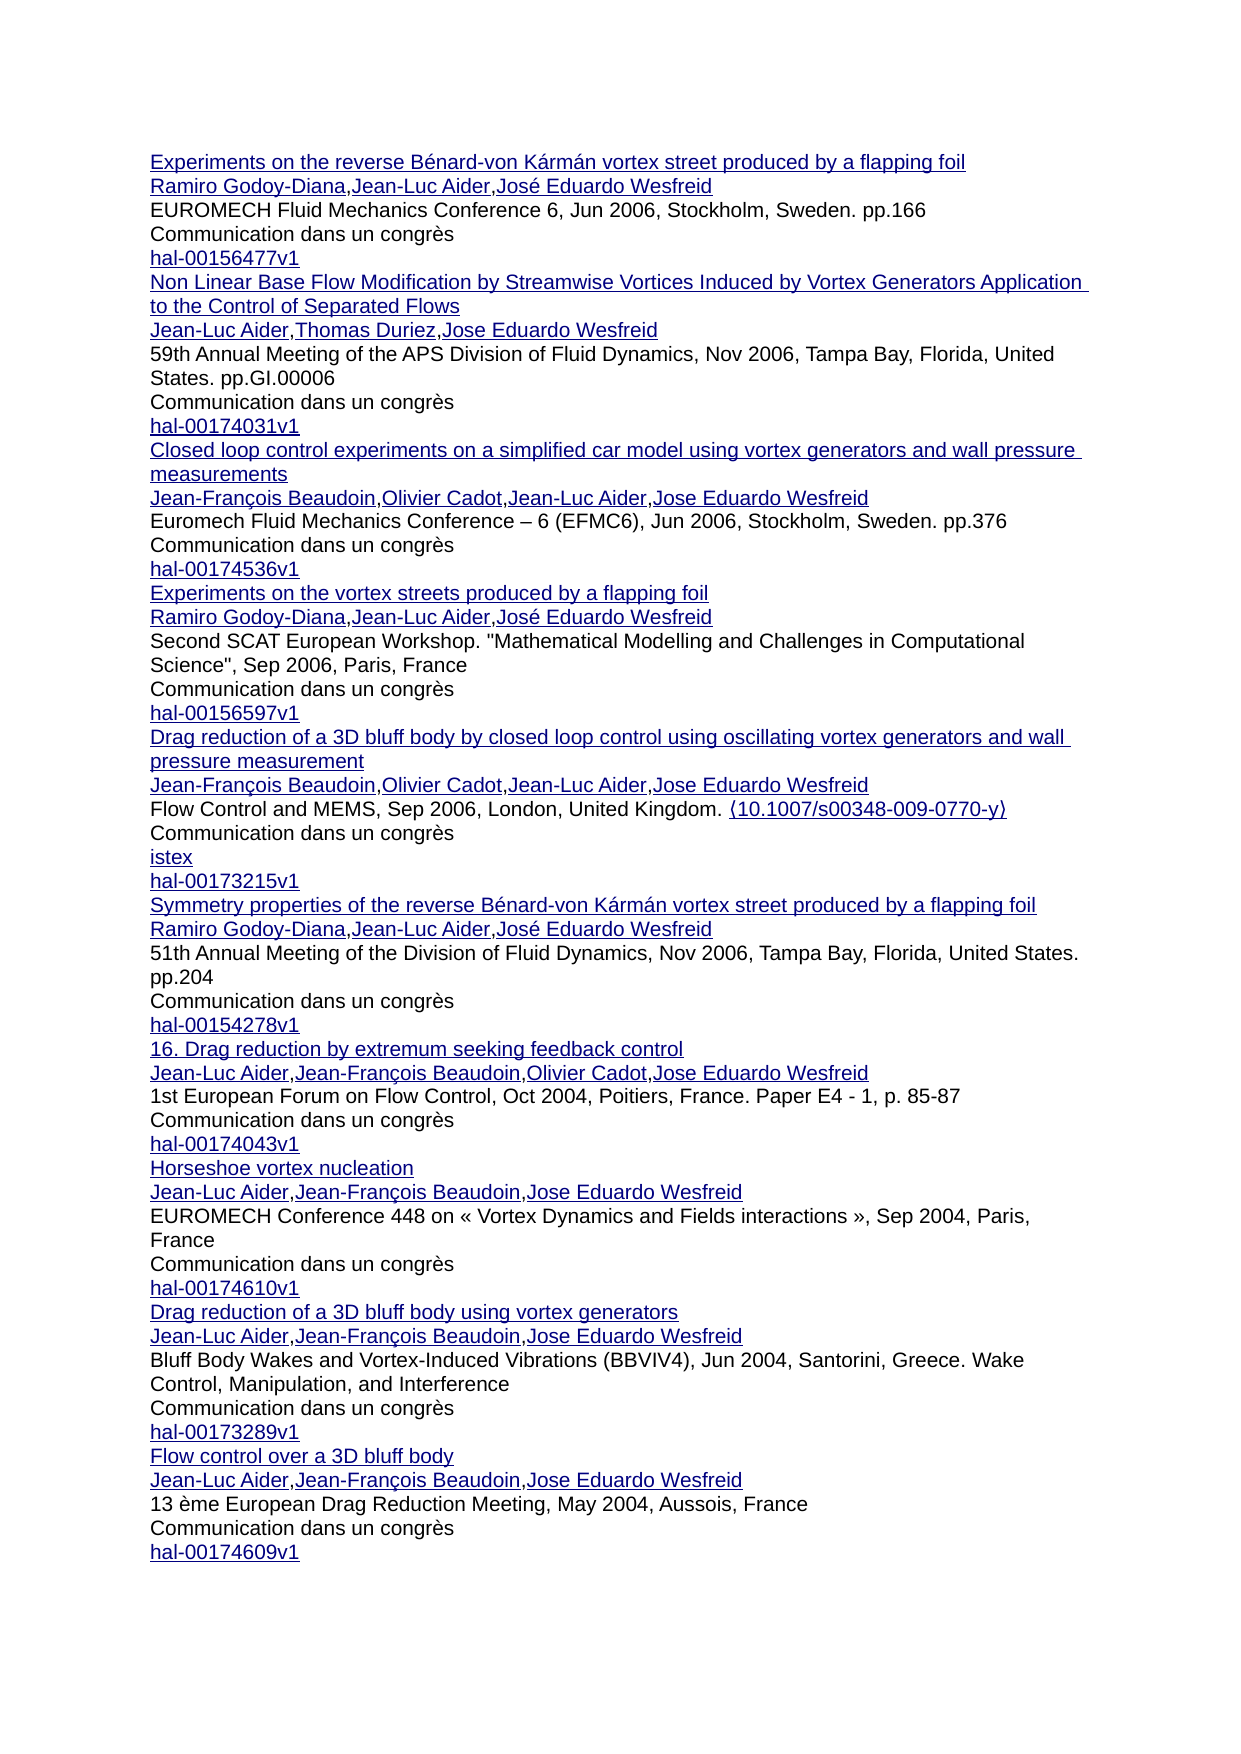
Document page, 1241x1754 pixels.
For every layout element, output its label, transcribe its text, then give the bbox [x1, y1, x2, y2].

table_cell Closed loop control experiments on a simplified car model using vortex generators and wall pressure measurements Jean-François Beaudoin,Olivier Cadot,Jean-Luc Aider,Jose Eduardo Wesfreid Euromech Fluid Mechanics Conference – 6 (EFMC6), Jun 2006, Stockholm, Sweden. pp.376 Communication dans un congrès hal-00174536v1 [150, 438, 1090, 581]
table_cell Horseshoe vortex nucleation Jean-Luc Aider,Jean-François Beaudoin,Jose Eduardo Wesfreid EUROMECH Conference 448 on « Vortex Dynamics and Fields interactions », Sep 2004, Paris, France Communication dans un congrès hal-00174610v1 [150, 1156, 1090, 1300]
table_cell Experiments on the reverse Bénard-von Kármán vortex street produced by a flapping foil Ramiro Godoy-Diana,Jean-Luc Aider,José Eduardo Wesfreid EUROMECH Fluid Mechanics Conference 6, Jun 2006, Stockholm, Sweden. pp.166 Communication dans un congrès hal-00156477v1 [150, 150, 1090, 270]
table_cell Symmetry properties of the reverse Bénard-von Kármán vortex street produced by a flapping foil Ramiro Godoy-Diana,Jean-Luc Aider,José Eduardo Wesfreid 51th Annual Meeting of the Division of Fluid Dynamics, Nov 2006, Tampa Bay, Florida, United States. pp.204 Communication dans un congrès hal-00154278v1 [150, 893, 1090, 1036]
table_cell Flow control over a 3D bluff body Jean-Luc Aider,Jean-François Beaudoin,Jose Eduardo Wesfreid 13 ème European Drag Reduction Meeting, May 2004, Aussois, France Communication dans un congrès hal-00174609v1 [150, 1444, 1090, 1563]
table_cell 16. Drag reduction by extremum seeking feedback control Jean-Luc Aider,Jean-François Beaudoin,Olivier Cadot,Jose Eduardo Wesfreid 1st European Forum on Flow Control, Oct 2004, Poitiers, France. Paper E4 - 1, p. 85-87 Communication dans un congrès hal-00174043v1 [150, 1036, 1090, 1156]
table_cell Non Linear Base Flow Modification by Streamwise Vortices Induced by Vortex Generators Application to the Control of Separated Flows Jean-Luc Aider,Thomas Duriez,Jose Eduardo Wesfreid 59th Annual Meeting of the APS Division of Fluid Dynamics, Nov 2006, Tampa Bay, Florida, United States. pp.GI.00006 Communication dans un congrès hal-00174031v1 [150, 270, 1090, 437]
table_cell Drag reduction of a 3D bluff body using vortex generators Jean-Luc Aider,Jean-François Beaudoin,Jose Eduardo Wesfreid Bluff Body Wakes and Vortex-Induced Vibrations (BBVIV4), Jun 2004, Santorini, Greece. Wake Control, Manipulation, and Interference Communication dans un congrès hal-00173289v1 [150, 1300, 1090, 1444]
table_cell Experiments on the vortex streets produced by a flapping foil Ramiro Godoy-Diana,Jean-Luc Aider,José Eduardo Wesfreid Second SCAT European Workshop. "Mathematical Modelling and Challenges in Computational Science", Sep 2006, Paris, France Communication dans un congrès hal-00156597v1 [150, 581, 1090, 725]
table_cell Drag reduction of a 3D bluff body by closed loop control using oscillating vortex generators and wall pressure measurement Jean-François Beaudoin,Olivier Cadot,Jean-Luc Aider,Jose Eduardo Wesfreid Flow Control and MEMS, Sep 2006, London, United Kingdom. ⟨10.1007/s00348-009-0770-y⟩ Communication dans un congrès istex hal-00173215v1 [150, 725, 1090, 893]
